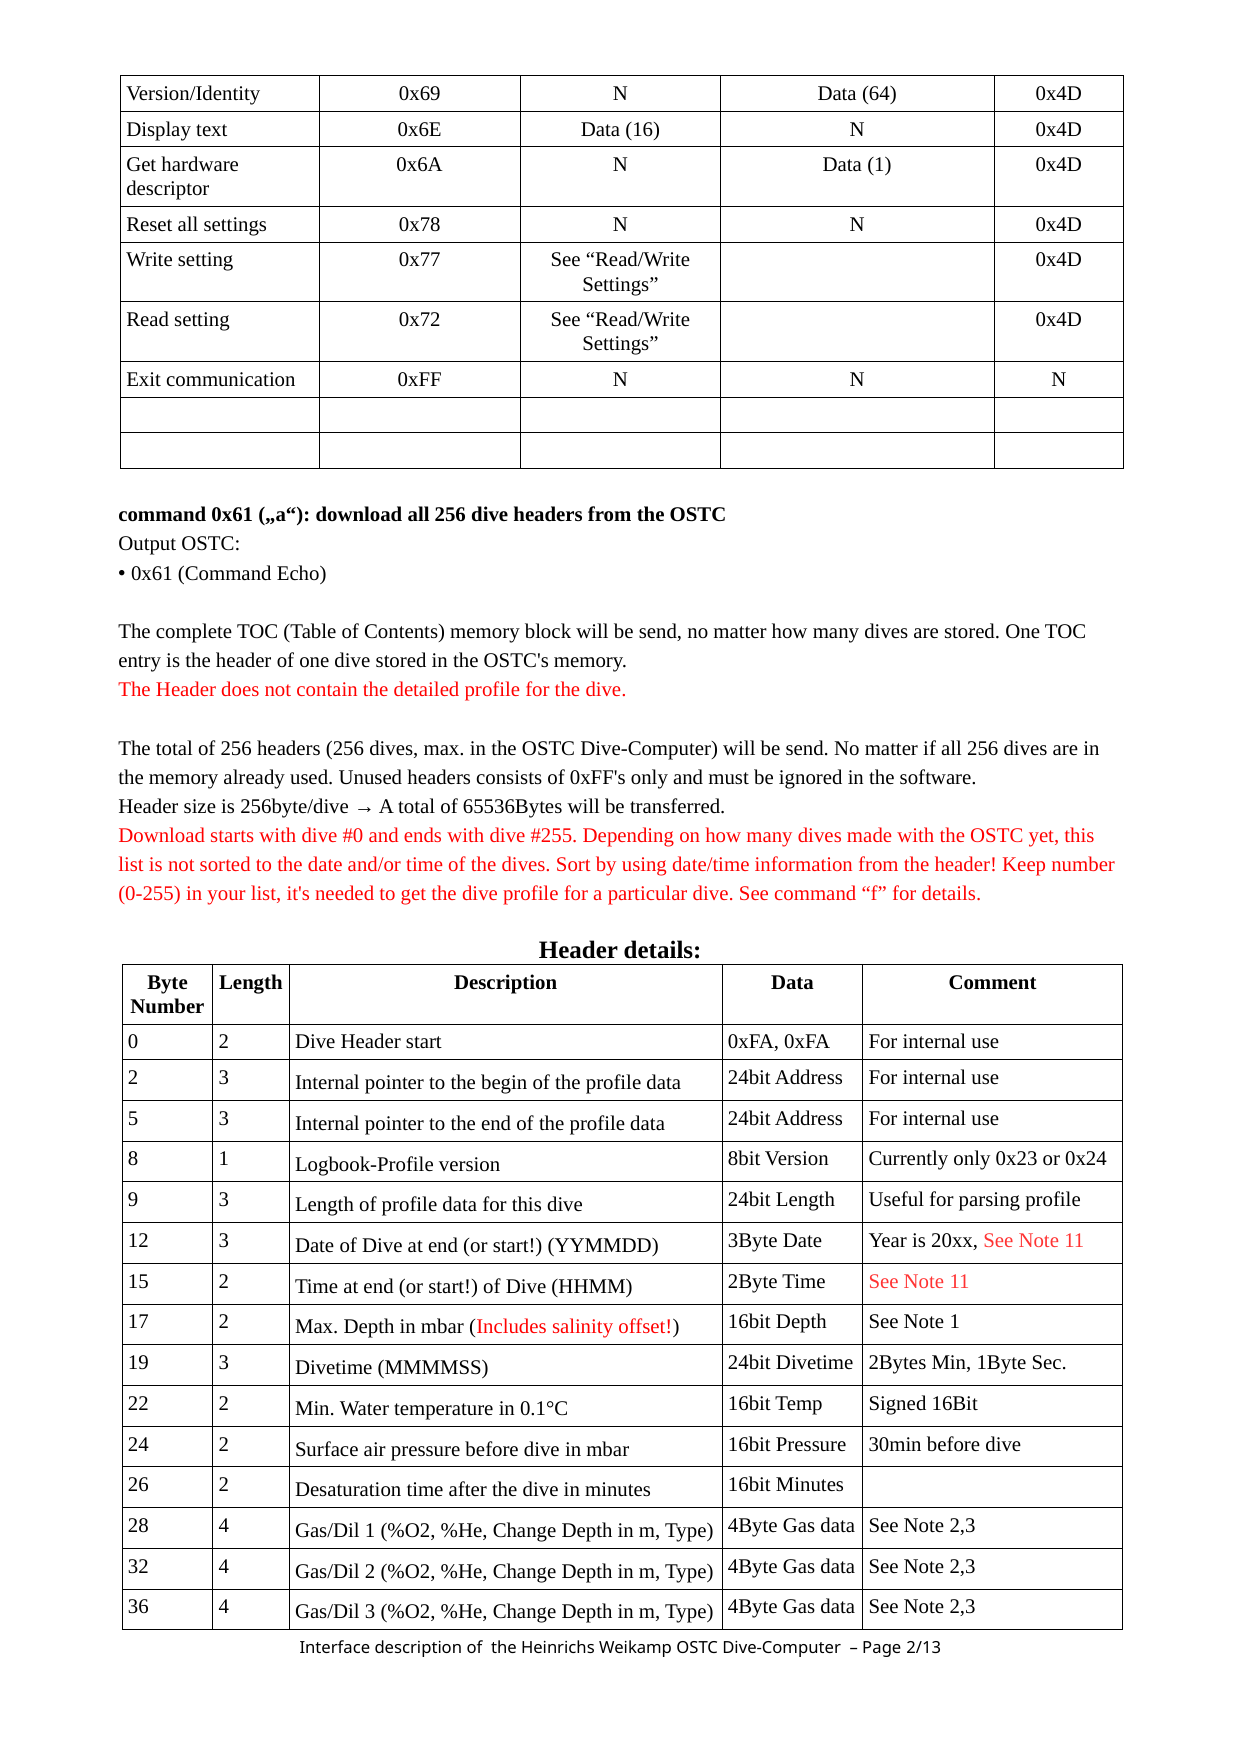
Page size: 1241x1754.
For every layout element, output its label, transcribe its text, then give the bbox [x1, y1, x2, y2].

table_cell 0x72 [320, 302, 520, 361]
table_cell 17 [123, 1305, 212, 1344]
table_cell Display text [121, 112, 319, 146]
table_cell N [721, 362, 994, 397]
table_cell 0x4D [995, 302, 1123, 361]
table_cell 2Bytes Min, 1Byte Sec. [863, 1345, 1122, 1385]
table_cell Data (16) [521, 112, 720, 146]
table_cell [721, 243, 994, 301]
table_cell 3 [213, 1345, 289, 1385]
text command 0x61 („a“): download all 256 dive headers from the OSTC [118, 497, 1122, 526]
list 0x61 (Command Echo) [118, 555, 1122, 584]
table_header Data [723, 965, 862, 1023]
table_cell 2 [123, 1060, 212, 1100]
table_cell [995, 398, 1123, 432]
table_cell 15 [123, 1264, 212, 1303]
table_cell 24bit Address [723, 1101, 862, 1141]
text The total of 256 headers (256 dives, max. in the OSTC Dive-Computer) will be send. No matter if all 256 dives are in the memory already used. Unused headers consists of 0xFF's only and must be ignored in the software. [118, 730, 1122, 789]
table_cell Internal pointer to the end of the profile data [290, 1101, 722, 1141]
table_cell [121, 433, 319, 468]
table_cell 4Byte Gas data [723, 1590, 862, 1629]
table_cell 16bit Depth [723, 1305, 862, 1344]
table_cell Reset all settings [121, 207, 319, 242]
table_cell Gas/Dil 2 (%O2, %He, Change Depth in m, Type) [290, 1549, 722, 1588]
table_cell 3 [213, 1182, 289, 1222]
text The Header does not contain the detailed profile for the dive. [118, 672, 1122, 701]
table_cell Data (64) [721, 76, 994, 111]
table_cell 0x77 [320, 243, 520, 301]
table_cell 3 [213, 1223, 289, 1263]
table_cell See Note 1 [863, 1305, 1122, 1344]
table_cell 0x4D [995, 243, 1123, 301]
table_cell 2 [213, 1305, 289, 1344]
table_cell N [521, 147, 720, 206]
text Download starts with dive #0 and ends with dive #255. Depending on how many dives made with the OSTC yet, this list is not sorted to the date and/or time of the dives. Sort by using date/time information from the header! Keep number (0-255) in your list, it's needed to get the dive profile for a particular dive. See command “f” for details. [118, 818, 1122, 905]
table_cell 0xFF [320, 362, 520, 397]
table_cell See Note 2,3 [863, 1590, 1122, 1629]
table_cell Desaturation time after the dive in minutes [290, 1467, 722, 1507]
table_cell [121, 398, 319, 432]
table_cell 19 [123, 1345, 212, 1385]
table_cell 0xFA, 0xFA [723, 1025, 862, 1059]
table_cell 5 [123, 1101, 212, 1141]
table_cell 2 [213, 1264, 289, 1303]
table_cell 4 [213, 1508, 289, 1548]
table_cell Dive Header start [290, 1025, 722, 1059]
table_cell 0x4D [995, 76, 1123, 111]
table_cell [995, 433, 1123, 468]
table_cell 16bit Temp [723, 1386, 862, 1426]
table_cell For internal use [863, 1025, 1122, 1059]
table_cell 28 [123, 1508, 212, 1548]
table_cell See Note 2,3 [863, 1549, 1122, 1588]
table_cell 16bit Minutes [723, 1467, 862, 1507]
table_cell 0x69 [320, 76, 520, 111]
table_cell 26 [123, 1467, 212, 1507]
table_cell [521, 398, 720, 432]
table_cell 0 [123, 1025, 212, 1059]
text The complete TOC (Table of Contents) memory block will be send, no matter how many dives are stored. One TOC entry is the header of one dive stored in the OSTC's memory. [118, 614, 1122, 672]
table_cell Max. Depth in mbar (Includes salinity offset!) [290, 1305, 722, 1344]
table_cell 8 [123, 1142, 212, 1181]
table_cell Read setting [121, 302, 319, 361]
table_cell Gas/Dil 3 (%O2, %He, Change Depth in m, Type) [290, 1590, 722, 1629]
table_cell N [521, 76, 720, 111]
table_cell Data (1) [721, 147, 994, 206]
table_cell 2Byte Time [723, 1264, 862, 1303]
table_cell Surface air pressure before dive in mbar [290, 1427, 722, 1466]
table_cell [521, 433, 720, 468]
table_cell 24bit Divetime [723, 1345, 862, 1385]
table_cell N [721, 112, 994, 146]
table_cell Gas/Dil 1 (%O2, %He, Change Depth in m, Type) [290, 1508, 722, 1548]
table_cell 2 [213, 1467, 289, 1507]
table_cell 22 [123, 1386, 212, 1426]
table_cell 24bit Address [723, 1060, 862, 1100]
table_cell 9 [123, 1182, 212, 1222]
text Output OSTC: [118, 526, 1122, 555]
table_cell 2 [213, 1025, 289, 1059]
table_cell 24bit Length [723, 1182, 862, 1222]
table_cell For internal use [863, 1101, 1122, 1141]
table_cell Write setting [121, 243, 319, 301]
table_cell [721, 433, 994, 468]
table_cell 4 [213, 1549, 289, 1588]
table_header Byte Number [123, 965, 212, 1023]
text Header size is 256byte/dive → A total of 65536Bytes will be transferred. [118, 789, 1122, 818]
table_cell 0x6E [320, 112, 520, 146]
table_cell [863, 1467, 1122, 1507]
table_cell Version/Identity [121, 76, 319, 111]
table_cell See “Read/Write Settings” [521, 302, 720, 361]
table_cell [721, 398, 994, 432]
table_cell For internal use [863, 1060, 1122, 1100]
table_cell 3 [213, 1101, 289, 1141]
table_cell 1 [213, 1142, 289, 1181]
text Header details: [118, 934, 1122, 964]
table_cell 32 [123, 1549, 212, 1588]
table_cell 4Byte Gas data [723, 1549, 862, 1588]
table_cell 2 [213, 1427, 289, 1466]
table_cell 0x6A [320, 147, 520, 206]
table_cell 36 [123, 1590, 212, 1629]
table_cell 30min before dive [863, 1427, 1122, 1466]
table_header Description [290, 965, 722, 1023]
table_header Length [213, 965, 289, 1023]
table_cell Length of profile data for this dive [290, 1182, 722, 1222]
table_cell 0x4D [995, 147, 1123, 206]
table_cell 4Byte Gas data [723, 1508, 862, 1548]
table_cell Date of Dive at end (or start!) (YYMMDD) [290, 1223, 722, 1263]
table_cell 12 [123, 1223, 212, 1263]
table_cell 24 [123, 1427, 212, 1466]
table_header Comment [863, 965, 1122, 1023]
table_cell 0x4D [995, 112, 1123, 146]
table_cell Internal pointer to the begin of the profile data [290, 1060, 722, 1100]
table_cell N [995, 362, 1123, 397]
table_cell Time at end (or start!) of Dive (HHMM) [290, 1264, 722, 1303]
table_cell 4 [213, 1590, 289, 1629]
table_cell Year is 20xx, See Note 11 [863, 1223, 1122, 1263]
table_cell 16bit Pressure [723, 1427, 862, 1466]
table_cell See “Read/Write Settings” [521, 243, 720, 301]
table_cell Divetime (MMMMSS) [290, 1345, 722, 1385]
table_cell Min. Water temperature in 0.1°C [290, 1386, 722, 1426]
table_cell Useful for parsing profile [863, 1182, 1122, 1222]
table_cell See Note 2,3 [863, 1508, 1122, 1548]
table_cell 3Byte Date [723, 1223, 862, 1263]
table_cell Exit communication [121, 362, 319, 397]
table_cell 0x4D [995, 207, 1123, 242]
table_cell [721, 302, 994, 361]
table_cell 2 [213, 1386, 289, 1426]
table_cell 8bit Version [723, 1142, 862, 1181]
table_cell [320, 433, 520, 468]
table_cell Get hardware descriptor [121, 147, 319, 206]
table_cell Currently only 0x23 or 0x24 [863, 1142, 1122, 1181]
table_cell N [521, 362, 720, 397]
table_cell [320, 398, 520, 432]
table_cell 0x78 [320, 207, 520, 242]
table_cell See Note 11 [863, 1264, 1122, 1303]
table_cell Logbook-Profile version [290, 1142, 722, 1181]
table_cell Signed 16Bit [863, 1386, 1122, 1426]
table_cell 3 [213, 1060, 289, 1100]
table_cell N [721, 207, 994, 242]
table_cell N [521, 207, 720, 242]
